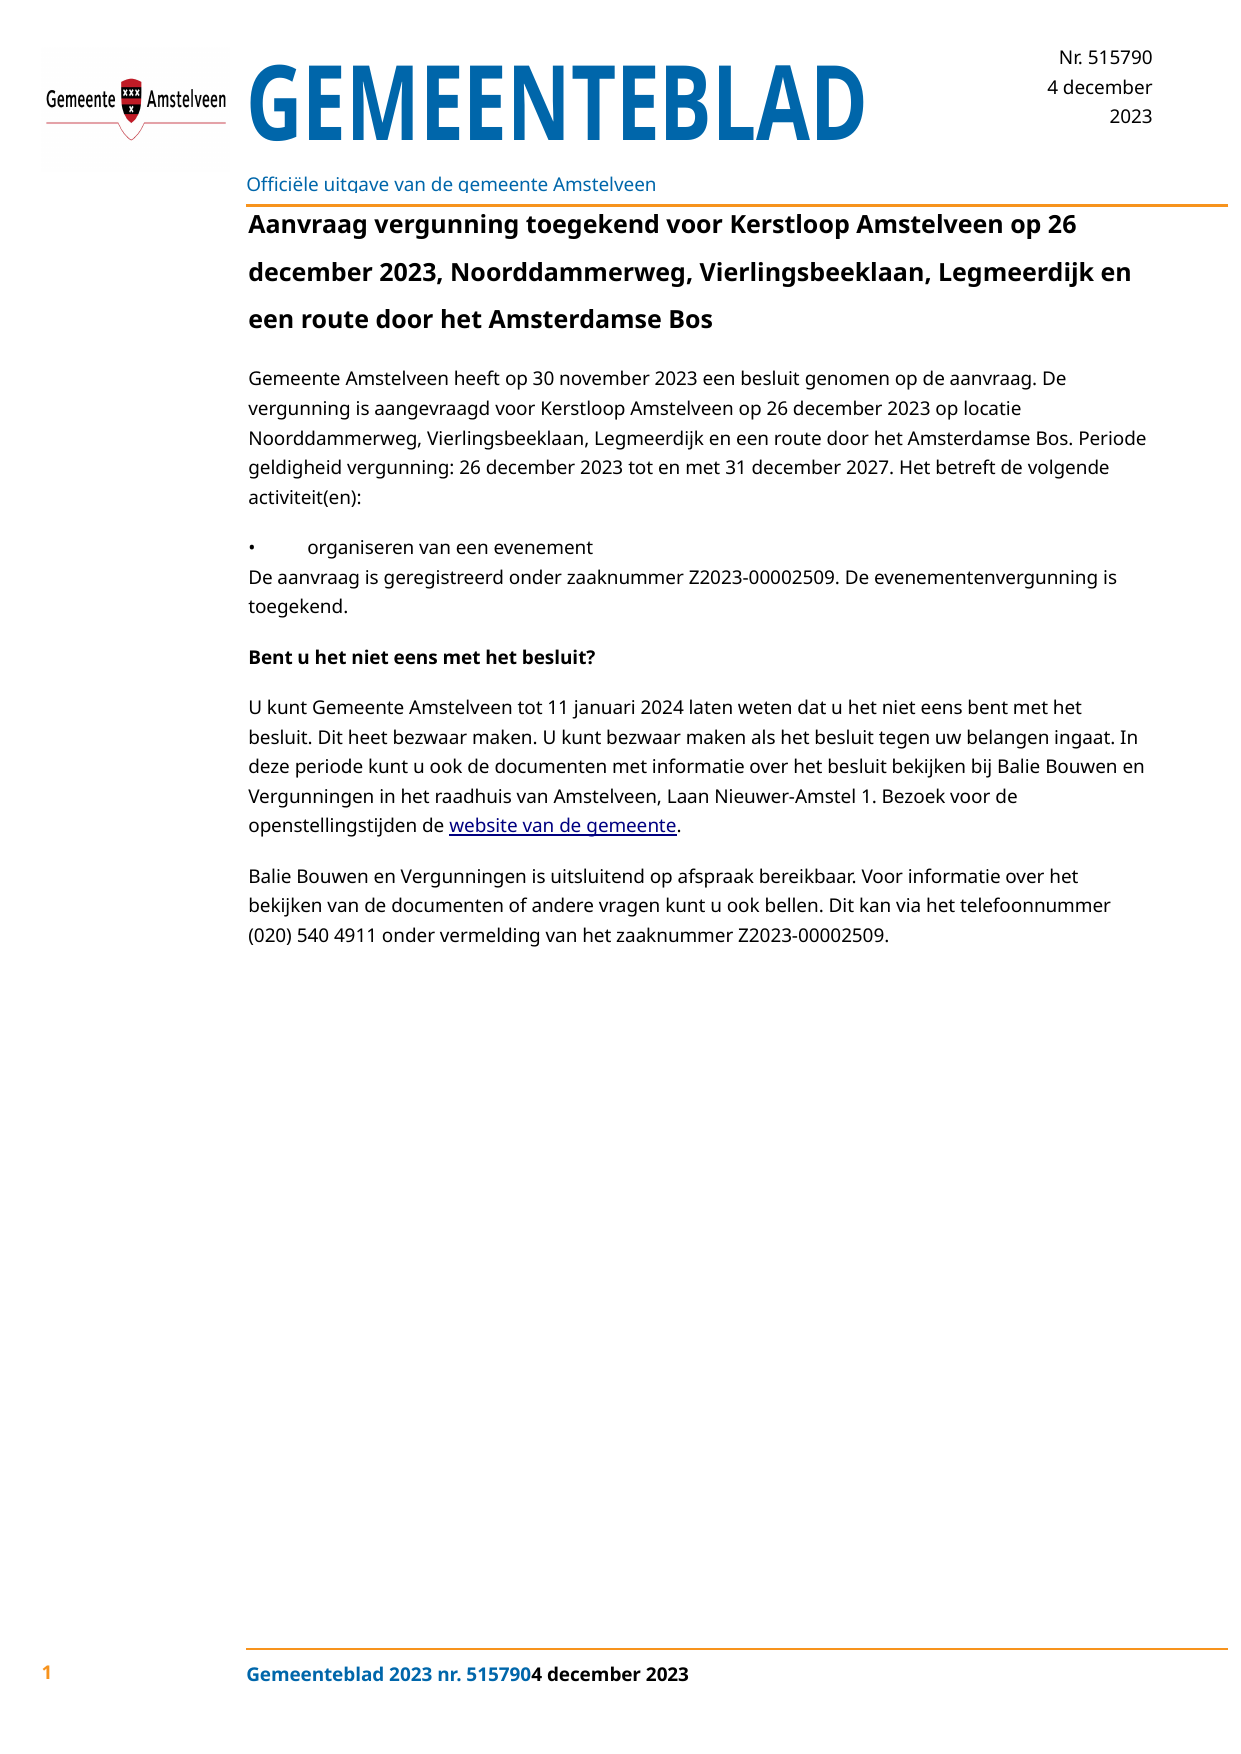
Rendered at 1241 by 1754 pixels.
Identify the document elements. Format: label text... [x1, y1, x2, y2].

text De aanvraag is geregistreerd onder zaaknummer Z2023-00002509. De evenementenvergunning is toegekend. [248, 564, 1152, 619]
text U kunt Gemeente Amstelveen tot 11 januari 2024 laten weten dat u het niet eens bent met het besluit. Dit heet bezwaar maken. U kunt bezwaar maken als het besluit tegen uw belangen ingaat. In deze periode kunt u ook de documenten met informatie over het besluit bekijken bij Balie Bouwen en Vergunningen in het raadhuis van Amstelveen, Laan Nieuwer-Amstel 1. Bezoek voor de openstellingstijden de website van de gemeente. [248, 694, 1152, 838]
text Bent u het niet eens met het besluit? [248, 644, 1152, 669]
text Balie Bouwen en Vergunningen is uitsluitend op afspraak bereikbaar. Voor informatie over het bekijken van de documenten of andere vragen kunt u ook bellen. Dit kan via het telefoonnummer (020) 540 4911 onder vermelding van het zaaknummer Z2023-00002509. [248, 863, 1152, 948]
text Gemeente Amstelveen heeft op 30 november 2023 een besluit genomen op de aanvraag. De vergunning is aangevraagd voor Kerstloop Amstelveen op 26 december 2023 op locatie Noorddammerweg, Vierlingsbeeklaan, Legmeerdijk en een route door het Amsterdamse Bos. Periode geldigheid vergunning: 26 december 2023 tot en met 31 december 2027. Het betreft de volgende activiteit(en): [248, 366, 1152, 509]
text Aanvraag vergunning toegekend voor Kerstloop Amstelveen op 26 december 2023, Noorddammerweg, Vierlingsbeeklaan, Legmeerdijk en een route door het Amsterdamse Bos [248, 207, 1152, 336]
list organiseren van een evenement [248, 534, 1152, 560]
picture [41, 47, 231, 172]
